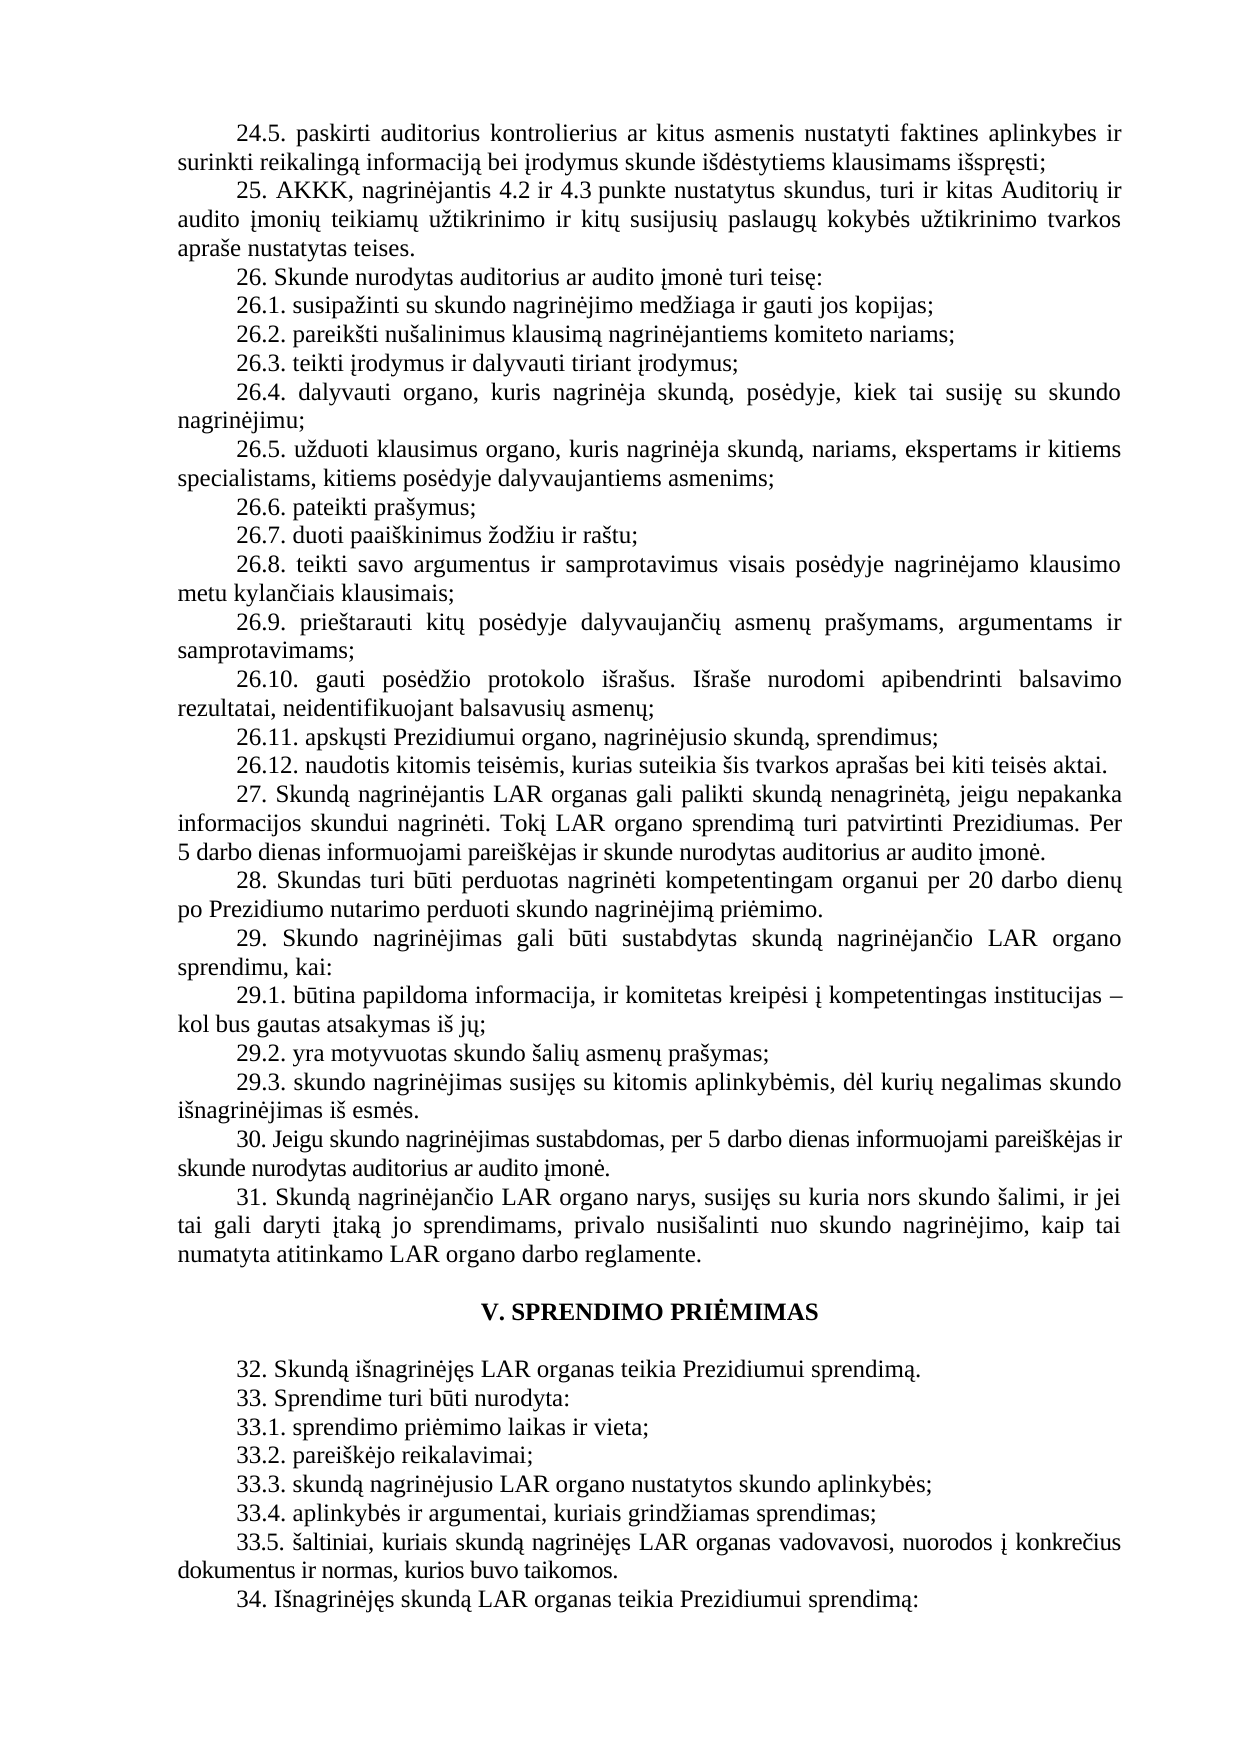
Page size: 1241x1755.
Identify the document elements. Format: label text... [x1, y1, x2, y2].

text 26.9. prieštarauti kitų posėdyje dalyvaujančių asmenų prašymams, argumentams ir samprotavimams; [177, 607, 1122, 664]
text 26.6. pateikti prašymus; [177, 492, 1122, 521]
text V. SPRENDIMO PRIĖMIMAS [177, 1297, 1122, 1326]
text 33. Sprendime turi būti nurodyta: [177, 1383, 1122, 1412]
text 24.5. paskirti auditorius kontrolierius ar kitus asmenis nustatyti faktines aplinkybes ir surinkti reikalingą informaciją bei įrodymus skunde išdėstytiems klausimams išspręsti; [177, 118, 1122, 176]
text 26.4. dalyvauti organo, kuris nagrinėja skundą, posėdyje, kiek tai susiję su skundo nagrinėjimu; [177, 377, 1122, 434]
text 31. Skundą nagrinėjančio LAR organo narys, susijęs su kuria nors skundo šalimi, ir jei tai gali daryti įtaką jo sprendimams, privalo nusišalinti nuo skundo nagrinėjimo, kaip tai numatyta atitinkamo LAR organo darbo reglamente. [177, 1182, 1122, 1268]
text 26.8. teikti savo argumentus ir samprotavimus visais posėdyje nagrinėjamo klausimo metu kylančiais klausimais; [177, 549, 1122, 607]
text 33.3. skundą nagrinėjusio LAR organo nustatytos skundo aplinkybės; [177, 1469, 1122, 1498]
text 26.5. užduoti klausimus organo, kuris nagrinėja skundą, nariams, ekspertams ir kitiems specialistams, kitiems posėdyje dalyvaujantiems asmenims; [177, 434, 1122, 492]
text 33.4. aplinkybės ir argumentai, kuriais grindžiamas sprendimas; [177, 1498, 1122, 1527]
text 33.1. sprendimo priėmimo laikas ir vieta; [177, 1412, 1122, 1441]
text 27. Skundą nagrinėjantis LAR organas gali palikti skundą nenagrinėtą, jeigu nepakanka informacijos skundui nagrinėti. Tokį LAR organo sprendimą turi patvirtinti Prezidiumas. Per 5 darbo dienas informuojami pareiškėjas ir skunde nurodytas auditorius ar audito įmonė. [177, 779, 1122, 866]
text 29.3. skundo nagrinėjimas susijęs su kitomis aplinkybėmis, dėl kurių negalimas skundo išnagrinėjimas iš esmės. [177, 1067, 1122, 1124]
text 32. Skundą išnagrinėjęs LAR organas teikia Prezidiumui sprendimą. [177, 1354, 1122, 1383]
text 30. Jeigu skundo nagrinėjimas sustabdomas, per 5 darbo dienas informuojami pareiškėjas ir skunde nurodytas auditorius ar audito įmonė. [177, 1124, 1122, 1182]
text 26.3. teikti įrodymus ir dalyvauti tiriant įrodymus; [177, 348, 1122, 377]
text 26.11. apskųsti Prezidiumui organo, nagrinėjusio skundą, sprendimus; [177, 722, 1122, 751]
text 26.7. duoti paaiškinimus žodžiu ir raštu; [177, 521, 1122, 549]
text 33.2. pareiškėjo reikalavimai; [177, 1441, 1122, 1469]
text 28. Skundas turi būti perduotas nagrinėti kompetentingam organui per 20 darbo dienų po Prezidiumo nutarimo perduoti skundo nagrinėjimą priėmimo. [177, 866, 1122, 923]
text 26.10. gauti posėdžio protokolo išrašus. Išraše nurodomi apibendrinti balsavimo rezultatai, neidentifikuojant balsavusių asmenų; [177, 664, 1122, 722]
text 26. Skunde nurodytas auditorius ar audito įmonė turi teisę: [177, 262, 1122, 291]
text 29.1. būtina papildoma informacija, ir komitetas kreipėsi į kompetentingas institucijas – kol bus gautas atsakymas iš jų; [177, 981, 1122, 1038]
text 29.2. yra motyvuotas skundo šalių asmenų prašymas; [177, 1038, 1122, 1067]
text 33.5. šaltiniai, kuriais skundą nagrinėjęs LAR organas vadovavosi, nuorodos į konkrečius dokumentus ir normas, kurios buvo taikomos. [177, 1527, 1122, 1584]
text 34. Išnagrinėjęs skundą LAR organas teikia Prezidiumui sprendimą: [177, 1584, 1122, 1613]
text 26.1. susipažinti su skundo nagrinėjimo medžiaga ir gauti jos kopijas; [177, 291, 1122, 319]
text 25. AKKK, nagrinėjantis 4.2 ir 4.3 punkte nustatytus skundus, turi ir kitas Auditorių ir audito įmonių teikiamų užtikrinimo ir kitų susijusių paslaugų kokybės užtikrinimo tvarkos apraše nustatytas teises. [177, 176, 1122, 262]
text 29. Skundo nagrinėjimas gali būti sustabdytas skundą nagrinėjančio LAR organo sprendimu, kai: [177, 923, 1122, 981]
text 26.2. pareikšti nušalinimus klausimą nagrinėjantiems komiteto nariams; [177, 319, 1122, 348]
text 26.12. naudotis kitomis teisėmis, kurias suteikia šis tvarkos aprašas bei kiti teisės aktai. [177, 751, 1122, 779]
